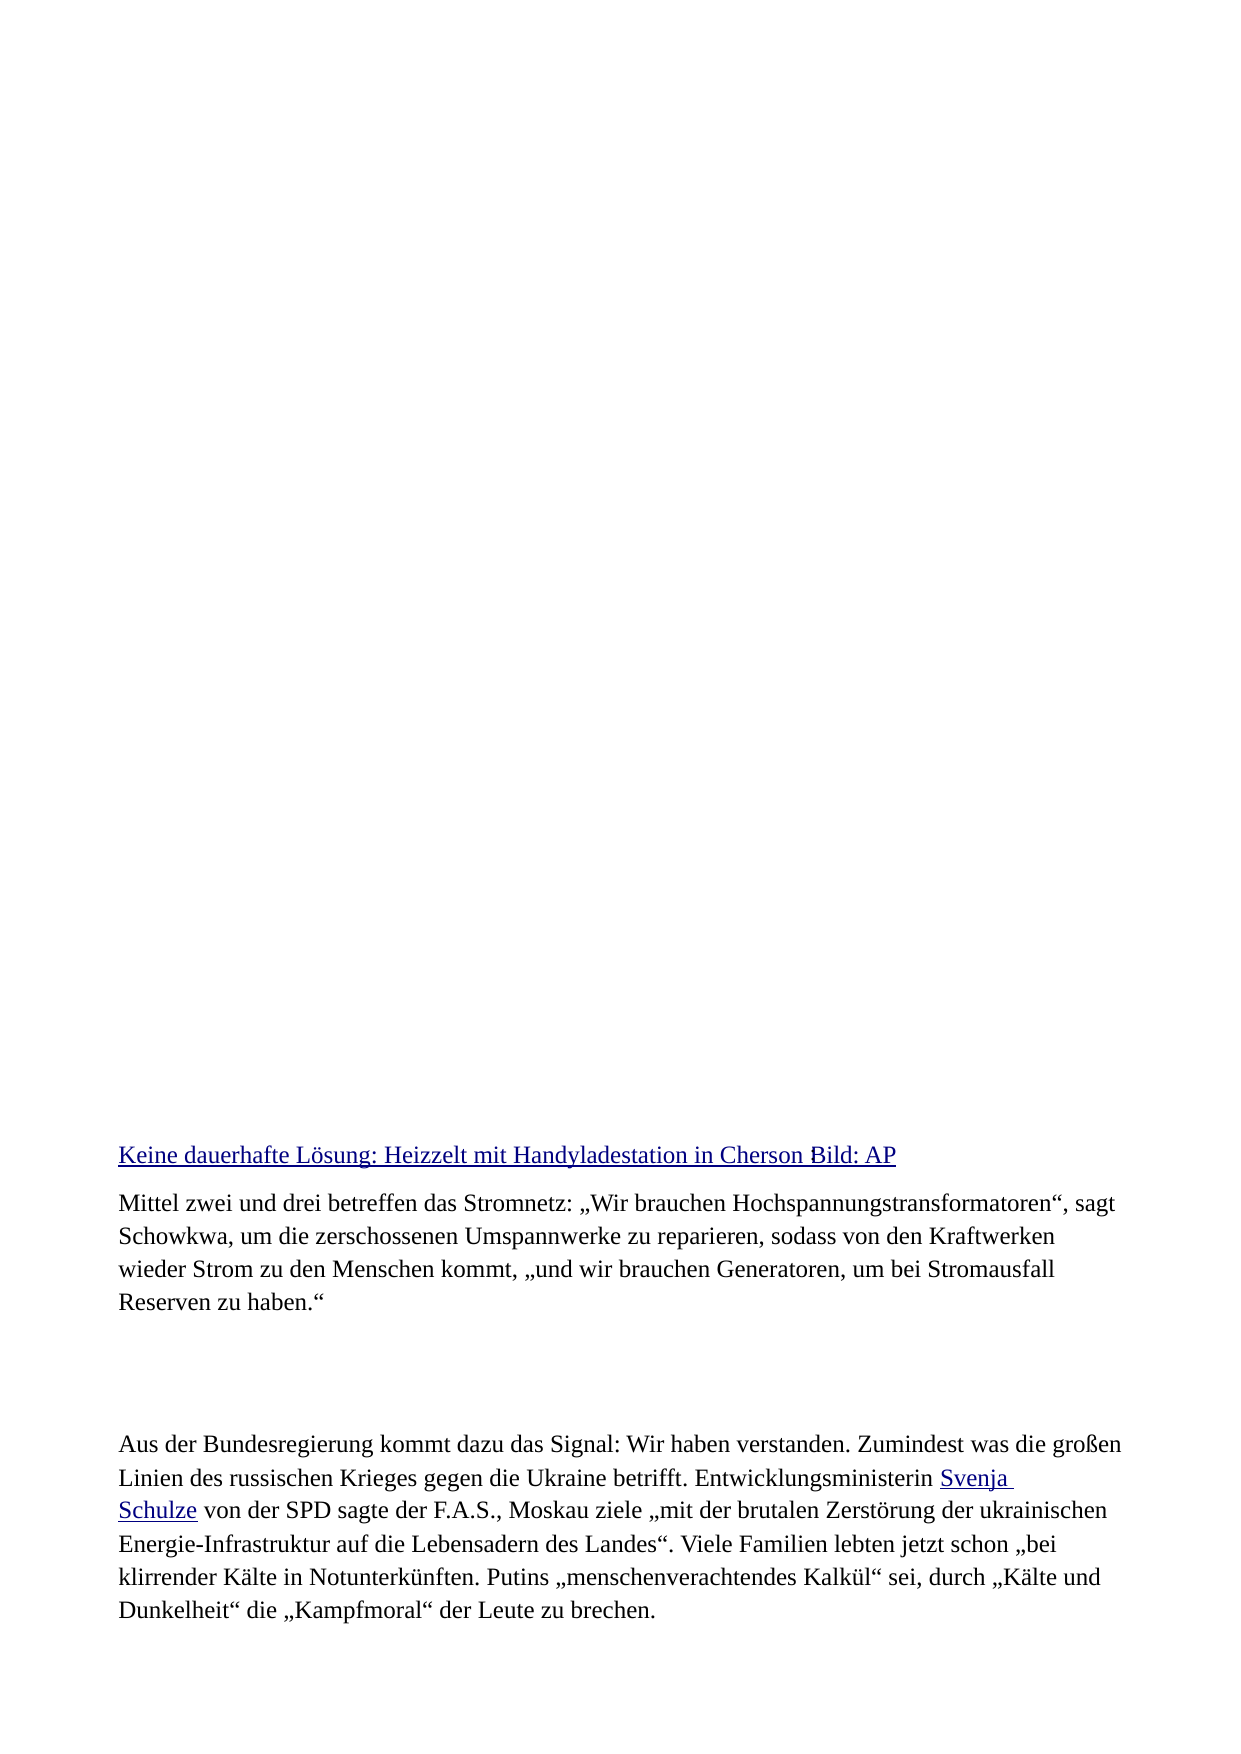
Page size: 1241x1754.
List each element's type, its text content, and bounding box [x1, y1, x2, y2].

text Mittel zwei und drei betreffen das Stromnetz: „Wir brauchen Hochspannungstransformatoren“, sagt Schowkwa, um die zerschossenen Umspannwerke zu reparieren, sodass von den Kraftwerken wieder Strom zu den Menschen kommt, „und wir brauchen Generatoren, um bei Stromausfall Reserven zu haben.“ [118, 1188, 1122, 1316]
text Keine dauerhafte Lösung: Heizzelt mit Handyladestation in Cherson Bild: AP [118, 1140, 1122, 1169]
text Aus der Bundesregierung kommt dazu das Signal: Wir haben verstanden. Zumindest was die großen Linien des russischen Krieges gegen die Ukraine betrifft. Entwicklungsministerin Svenja Schulze von der SPD sagte der F.A.S., Moskau ziele „mit der brutalen Zerstörung der ukrainischen Energie-Infrastruktur auf die Lebensadern des Landes“. Viele Familien lebten jetzt schon „bei klirrender Kälte in Notunterkünften. Putins „menschenverachtendes Kalkül“ sei, durch „Kälte und Dunkelheit“ die „Kampfmoral“ der Leute zu brechen. [118, 1429, 1122, 1623]
